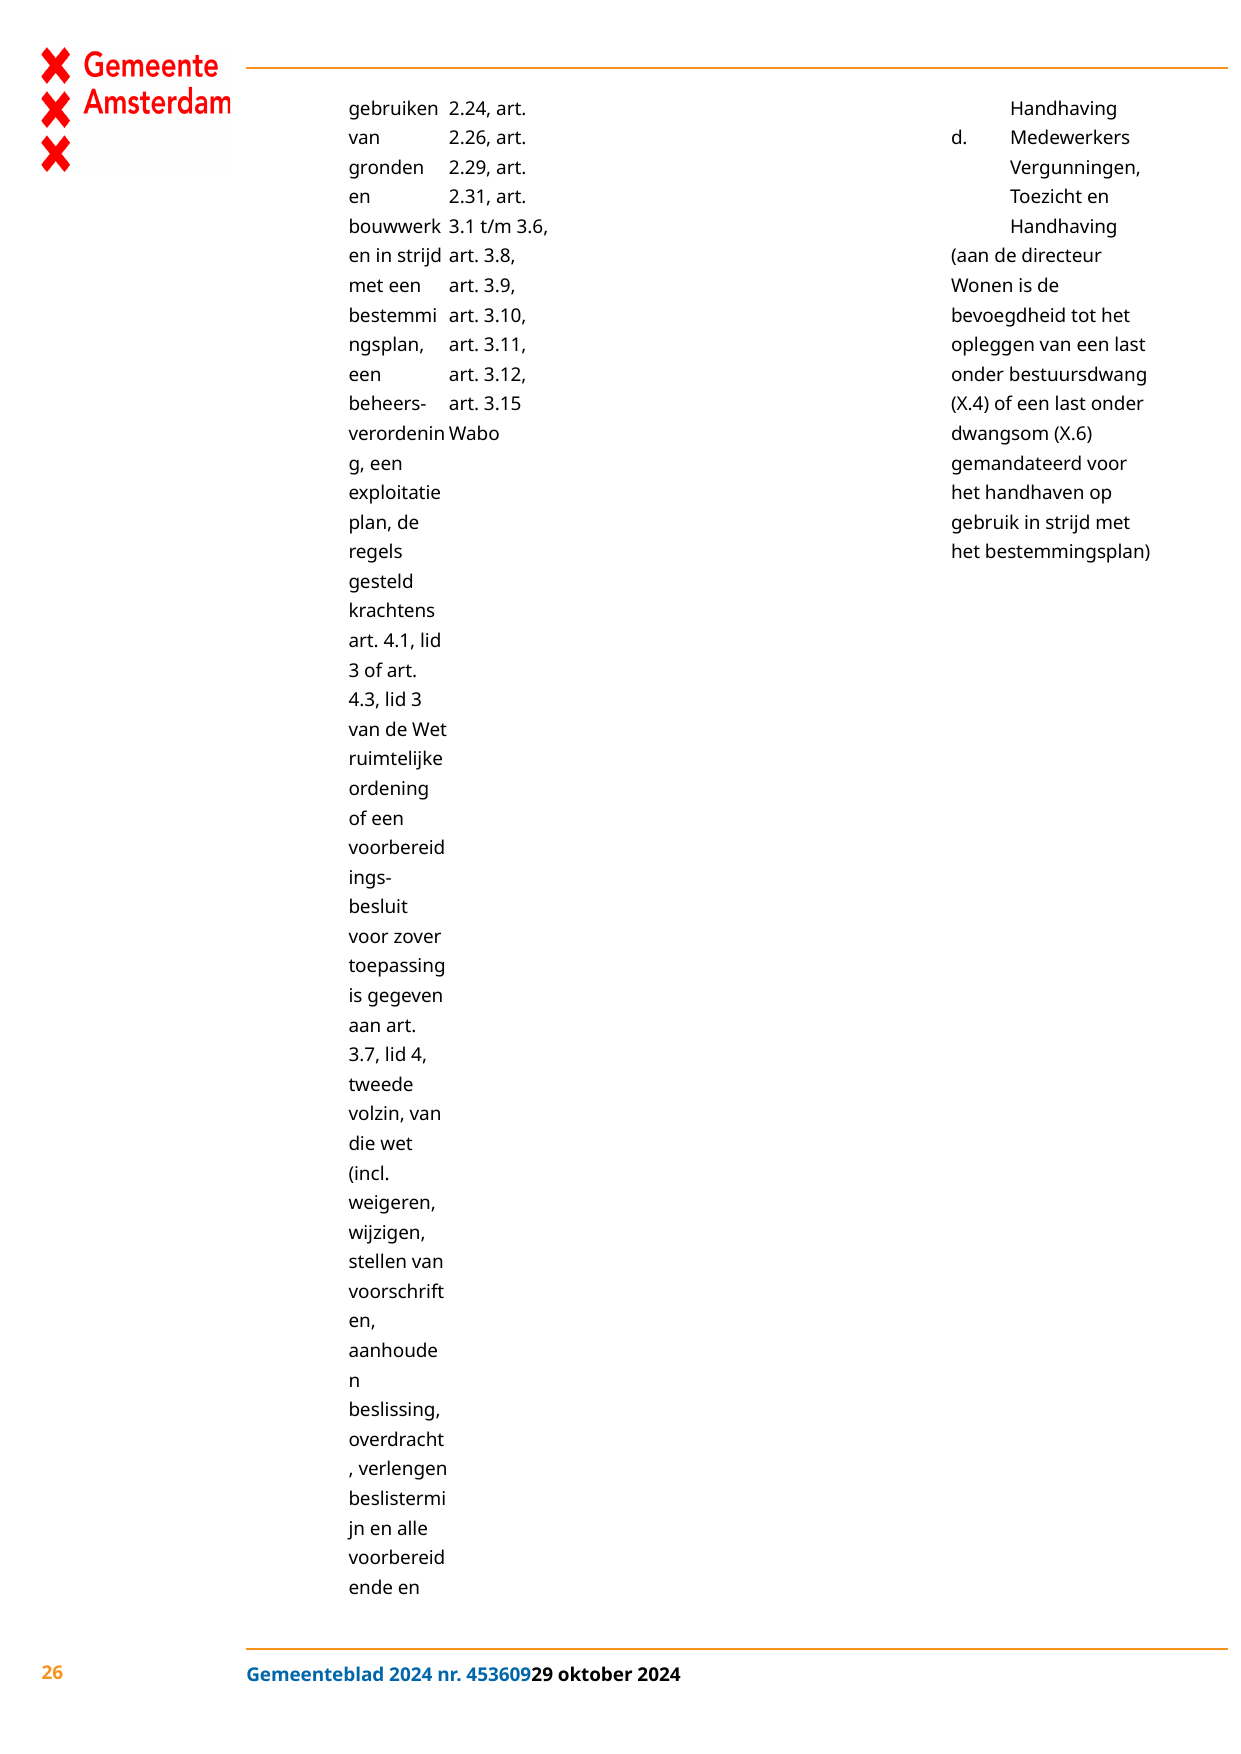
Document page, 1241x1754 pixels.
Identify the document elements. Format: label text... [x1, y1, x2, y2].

table_cell [850, 95, 951, 1600]
table_cell [650, 95, 750, 1600]
table_cell gebruiken van gronden en bouwwerken in strijd met een bestemmingsplan, een beheers-verordening, een exploitatieplan, de regels gesteld krachtens art. 4.1, lid 3 of art. 4.3, lid 3 van de Wet ruimtelijke ordening of een voorbereidings-besluit voor zover toepassing is gegeven aan art. 3.7, lid 4, tweede volzin, van die wet (incl. weigeren, wijzigen, stellen van voorschriften, aanhouden beslissing, overdracht, verlengen beslistermijn en alle voorbereidende en [348, 95, 449, 1600]
table_cell Stadsdeeldirecteur Afdelingsmanager Vergunningen, Toezicht en Handhaving Teammanagers Vergunningen, Toezicht en Handhaving Medewerkers Vergunningen, Toezicht en Handhaving (aan de directeur Wonen is de bevoegdheid tot het opleggen van een last onder bestuursdwang (X.4) of een last onder dwangsom (X.6) gemandateerd voor het handhaven op gebruik in strijd met het bestemmingsplan) [951, 95, 1152, 1600]
picture [41, 47, 231, 172]
table_cell [750, 95, 850, 1600]
table_cell 2.24, art. 2.26, art. 2.29, art. 2.31, art. 3.1 t/m 3.6, art. 3.8, art. 3.9, art. 3.10, art. 3.11, art. 3.12, art. 3.15 Wabo [449, 95, 549, 1600]
table_cell [549, 95, 649, 1600]
table_cell [248, 95, 348, 1600]
